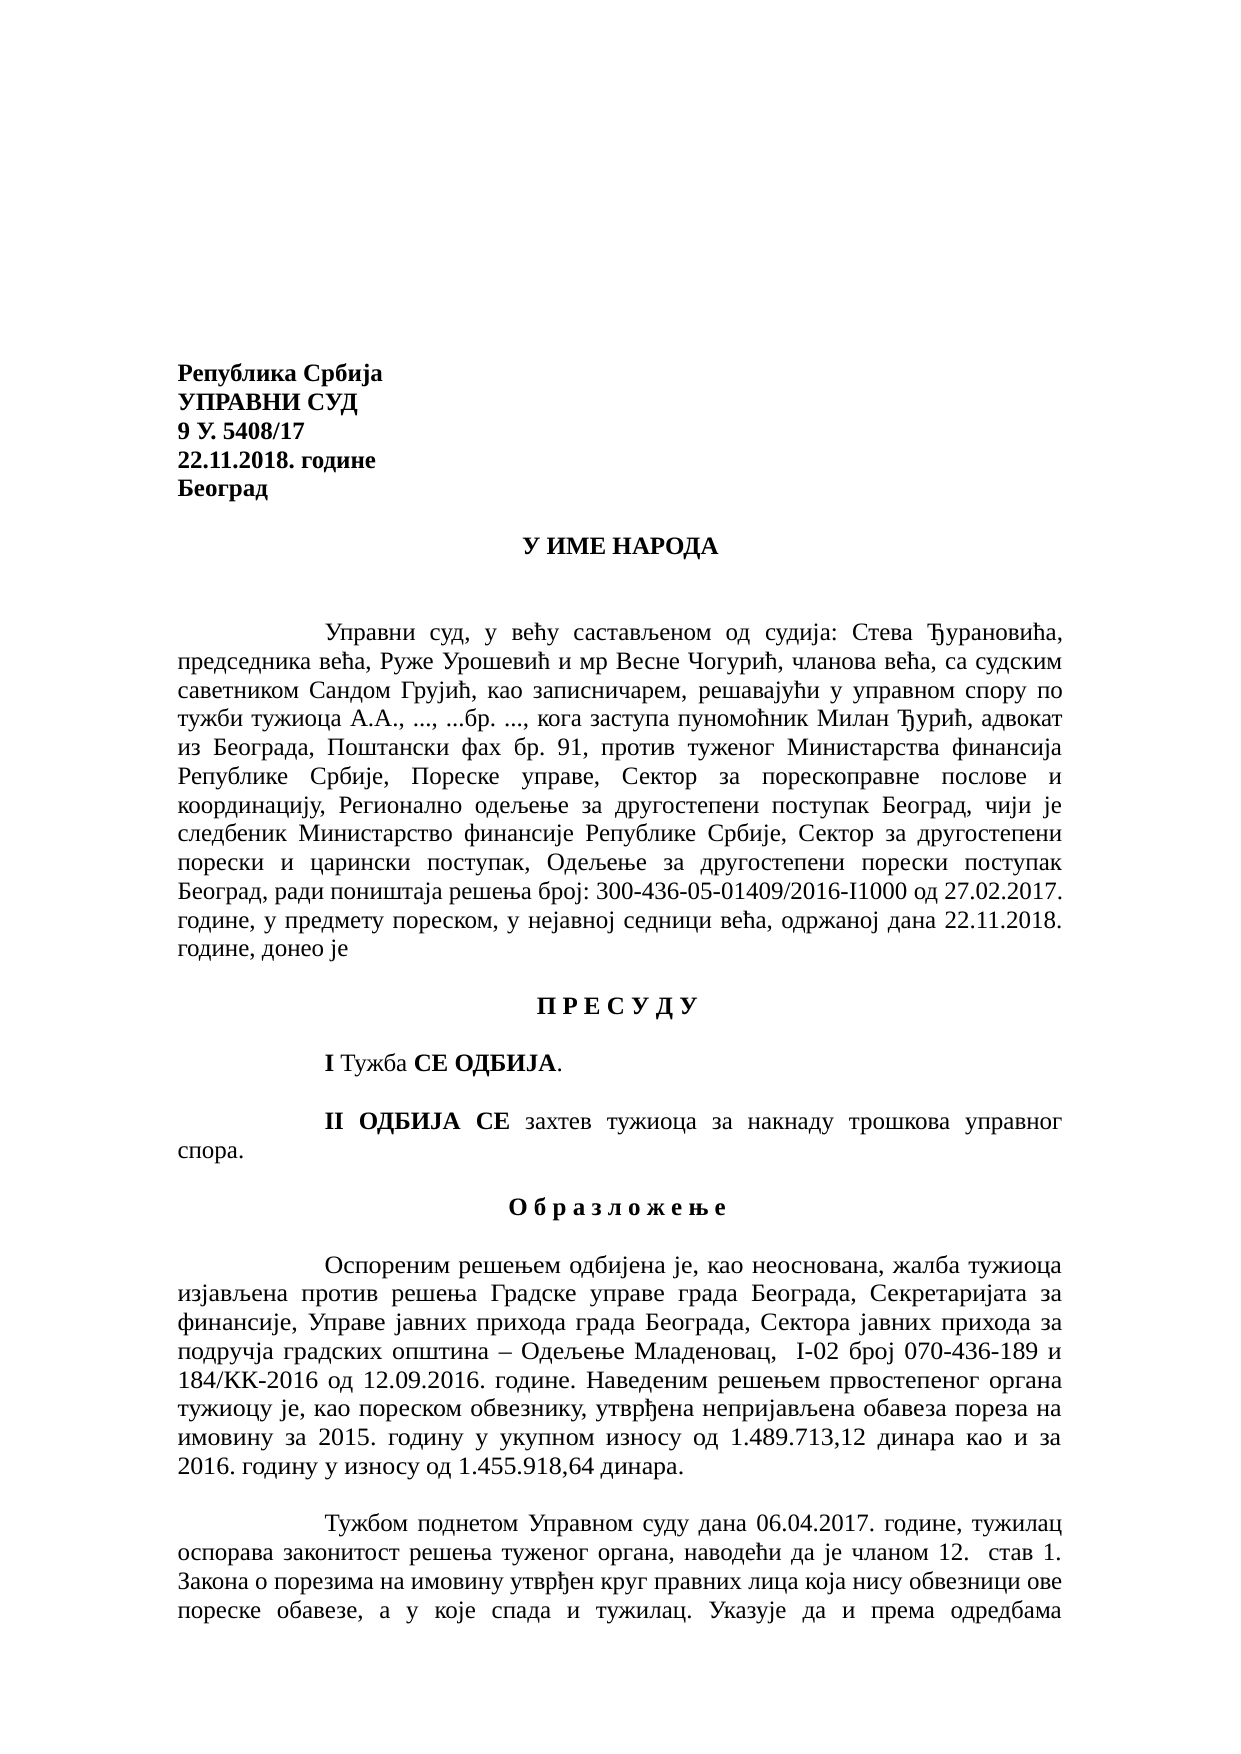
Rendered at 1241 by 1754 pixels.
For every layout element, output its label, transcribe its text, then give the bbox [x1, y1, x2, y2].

text Тужбом поднетом Управном суду дана 06.04.2017. године, тужилац оспорава законитост решења туженог органа, наводећи да је чланом 12. став 1. Закона о порезима на имовину утврђен круг правних лица која нису обвезници ове пореске обавезе, а у које спада и тужилац. Указује да и према одредбама [177, 1508, 1063, 1623]
text Београд [177, 473, 1063, 502]
text I Тужба СЕ ОДБИЈА. [177, 1048, 1063, 1077]
text УПРАВНИ СУД [177, 387, 1063, 416]
text Управни суд, у већу састављеном од судија: Стева Ђурановића, председника већа, Руже Урошевић и мр Весне Чогурић, чланова већа, са судским саветником Сандом Грујић, као записничарем, решавајући у управном спору по тужби тужиоца А.А., ..., ...бр. ..., кога заступа пуномоћник Милан Ђурић, адвокат из Београда, Поштански фах бр. 91, против туженог Министарства финансија Републике Србије, Пореске управе, Сектор за порескоправне послове и координацију, Регионално одељење за другостепени поступак Београд, чији је следбеник Министарство финансије Републике Србије, Сектор за другостепени порески и царински поступак, Одељење за другостепени порески поступак Београд, ради поништаја решења број: 300-436-05-01409/2016-I1000 од 27.02.2017. године, у предмету пореском, у нејавној седници већа, одржаној дана 22.11.2018. године, донео је [177, 617, 1063, 962]
text II ОДБИЈА СЕ захтев тужиоца за накнаду трошкова управног спора. [177, 1106, 1063, 1163]
text 9 У. 5408/17 [177, 416, 1063, 445]
text 22.11.2018. године [177, 445, 1063, 473]
text О б р а з л о ж е њ е [177, 1192, 1063, 1221]
text Република Србија [177, 358, 1063, 387]
text П Р Е С У Д У [177, 991, 1063, 1020]
text Оспореним решењем одбијена је, као неоснована, жалба тужиоца изјављена против решења Градске управе града Београда, Секретаријата за финансије, Управе јавних прихода града Београда, Сектора јавних прихода за подручја градских општина – Одељење Младеновац, I-02 број 070-436-189 и 184/КК-2016 од 12.09.2016. године. Наведеним решењем првостепеног органа тужиоцу је, као пореском обвезнику, утврђена непријављена обавеза пореза на имовину за 2015. годину у укупном износу од 1.489.713,12 динара као и за 2016. годину у износу од 1.455.918,64 динара. [177, 1250, 1063, 1480]
text У ИМЕ НАРОДА [177, 531, 1063, 560]
